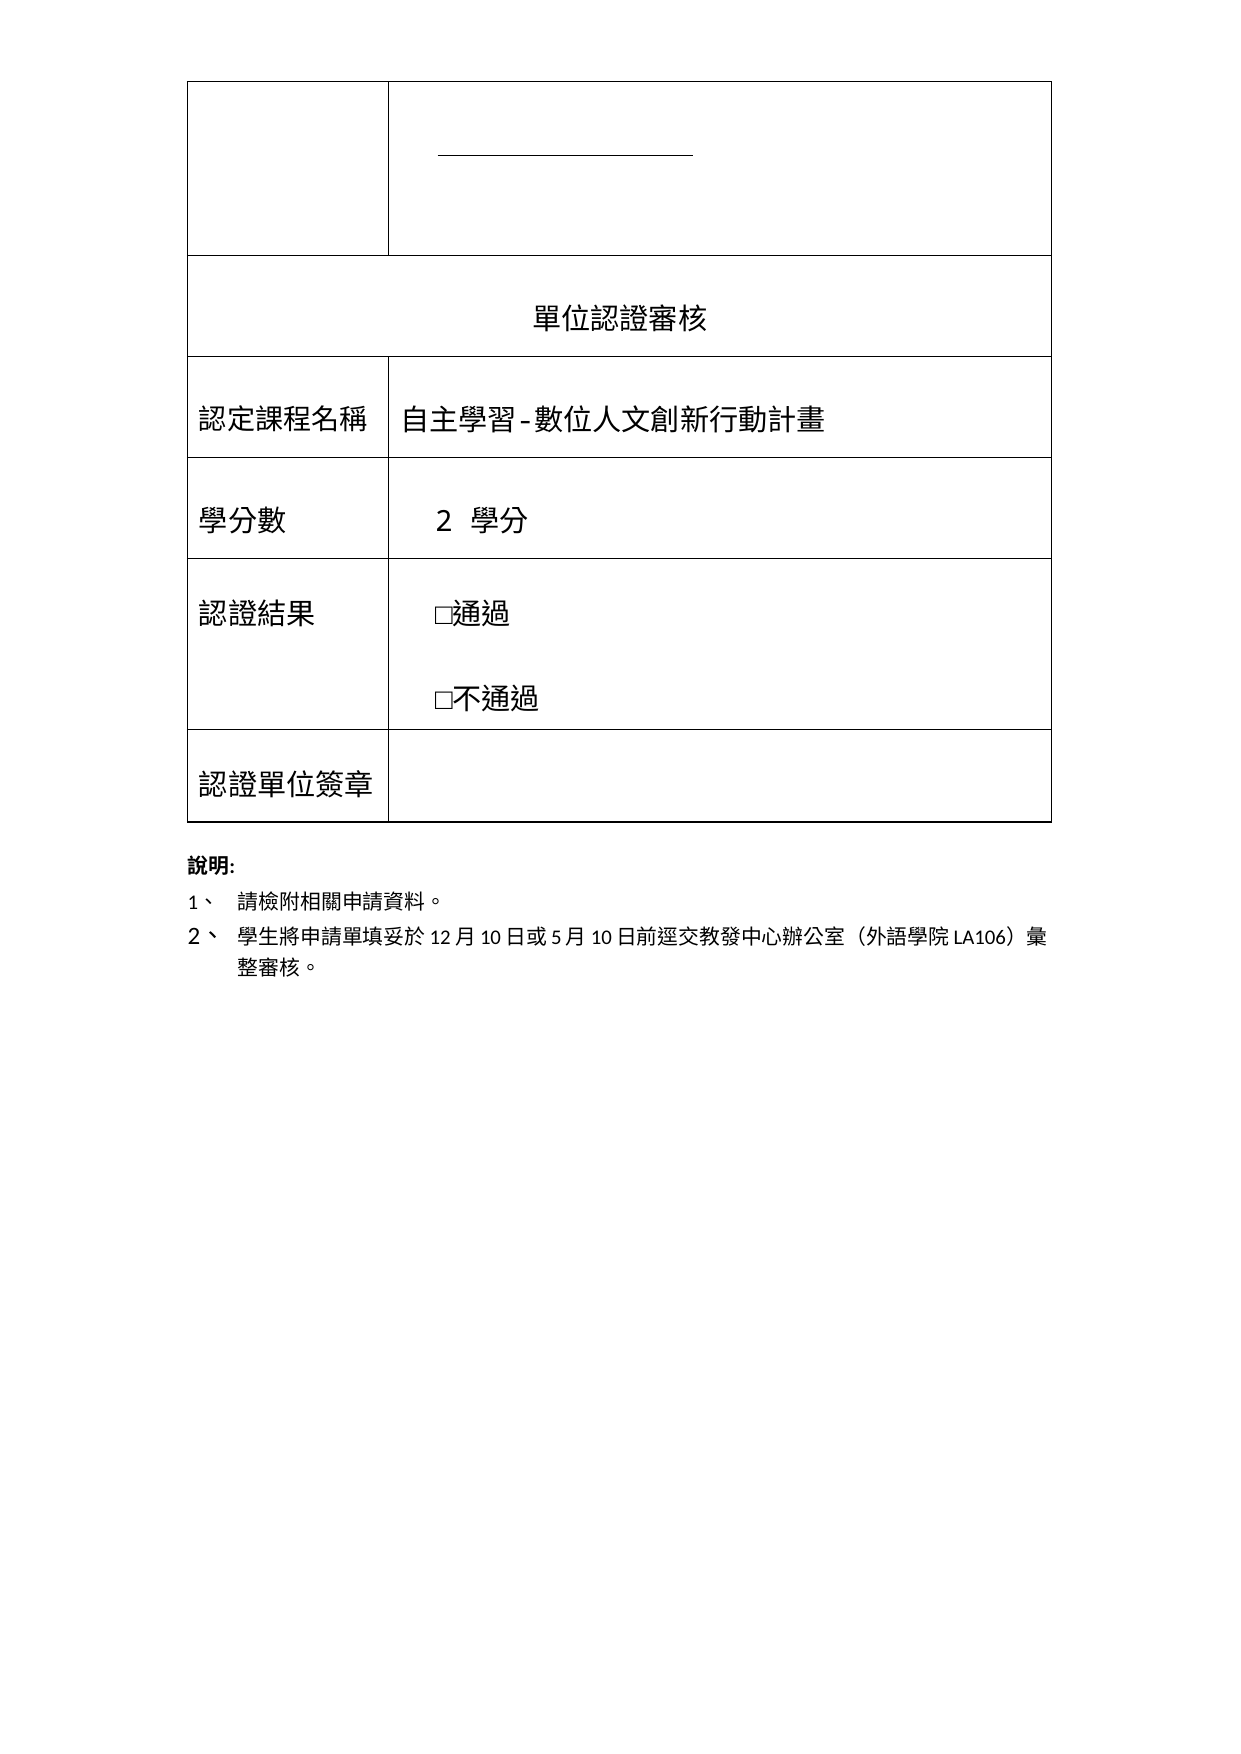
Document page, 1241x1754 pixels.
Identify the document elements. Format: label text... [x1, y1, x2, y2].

text 說明: [187, 822, 1053, 885]
list 請檢附相關申請資料。 [187, 885, 1053, 915]
table_cell [188, 82, 388, 255]
list 學生將申請單填妥於12月10日或5月10日前逕交教發中心辦公室（外語學院LA106）彙整審核。 [187, 915, 1053, 982]
table_cell □通過 □不通過 [389, 559, 1051, 729]
table_cell 認證單位簽章 [188, 730, 388, 821]
table_cell 單位認證審核 [188, 256, 1051, 356]
table_cell 自主學習-數位人文創新行動計畫 [389, 357, 1051, 457]
table_cell [389, 730, 1051, 821]
table_cell 認證結果 [188, 559, 388, 729]
table_cell 認定課程名稱 [188, 357, 388, 457]
table_cell 2 學分 [389, 458, 1051, 558]
table_cell 學分數 [188, 458, 388, 558]
table_cell [389, 82, 1051, 255]
